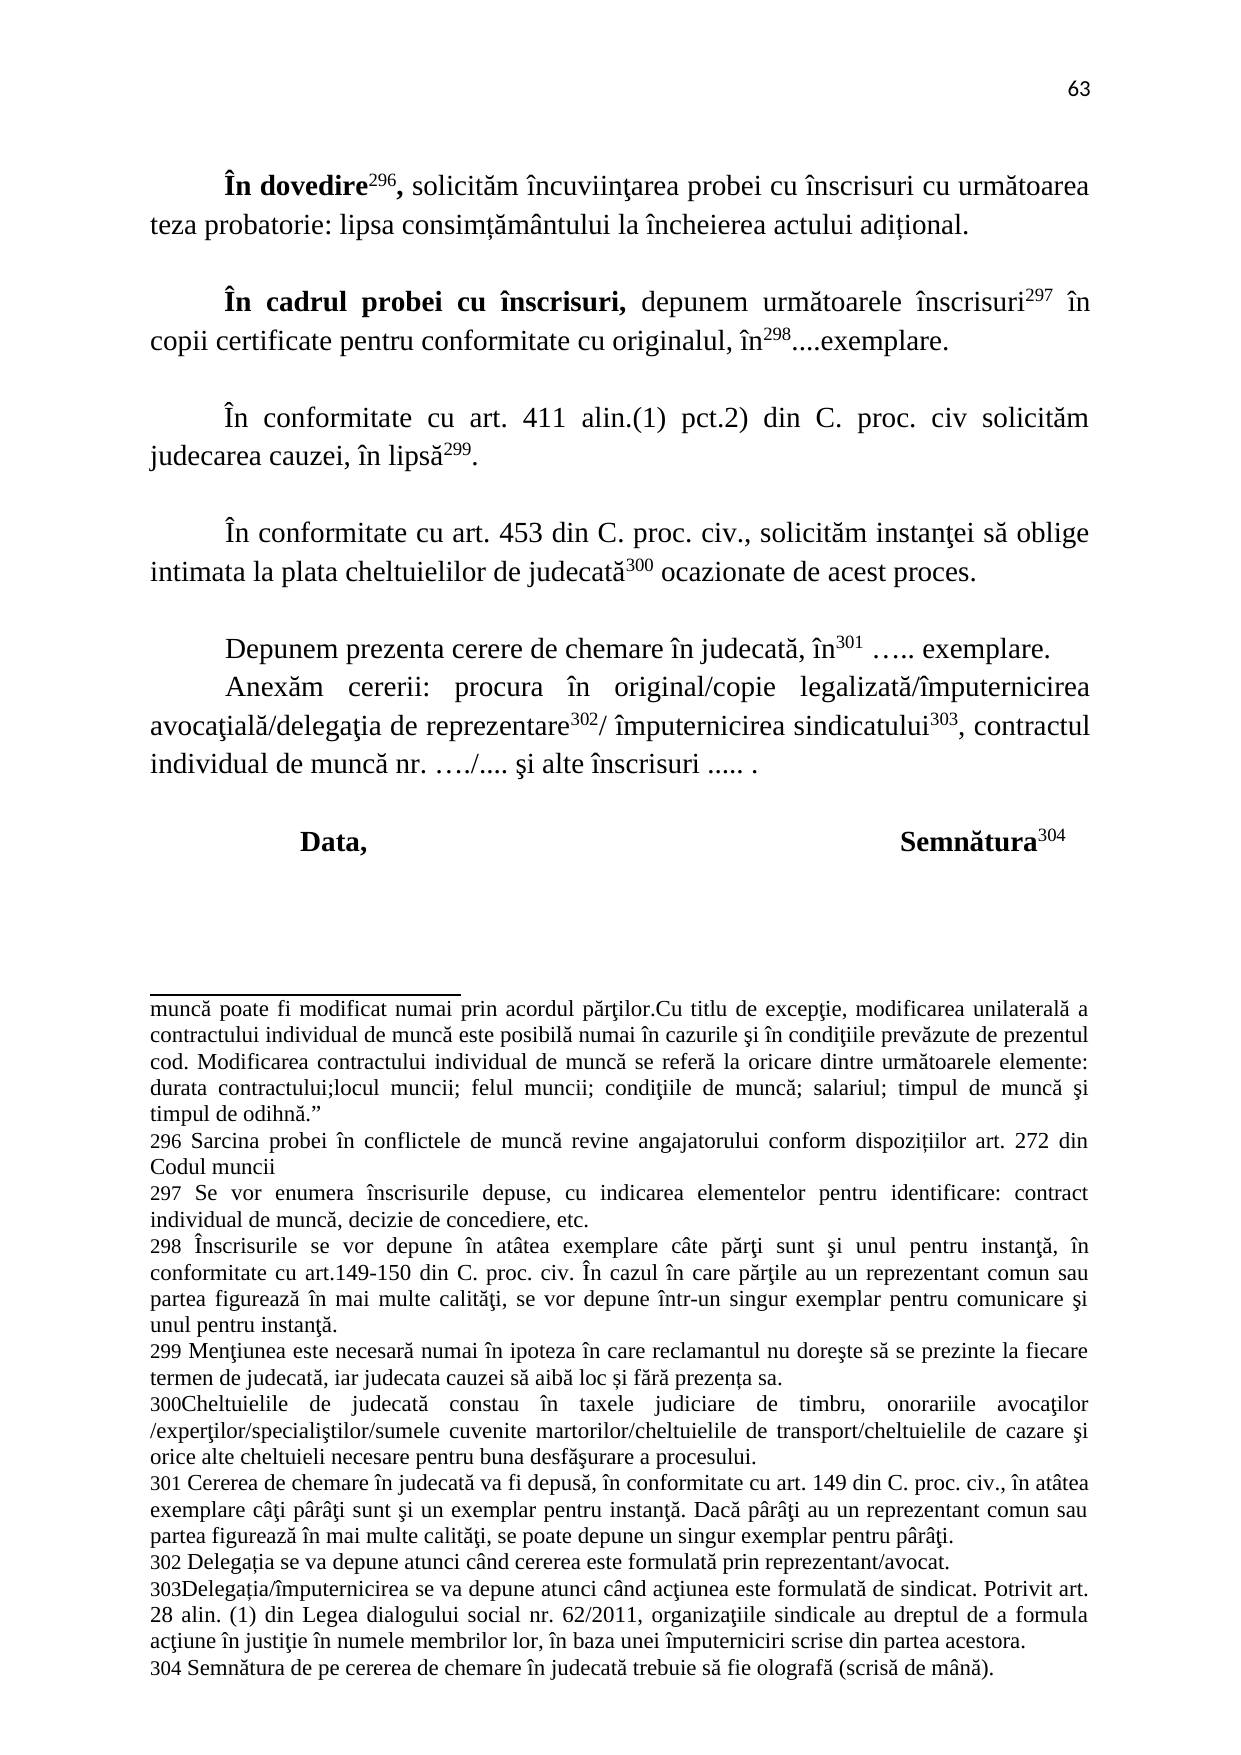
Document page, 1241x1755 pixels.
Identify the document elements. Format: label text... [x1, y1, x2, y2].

text Cererea de chemare în judecată va fi depusă, în conformitate cu art. 149 din C. proc. civ., în atâtea exemplare câţi pârâţi sunt şi un exemplar pentru instanţă. Dacă pârâţi au un reprezentant comun sau partea figurează în mai multe calităţi, se poate depune un singur exemplar pentru pârâţi. [150, 1469, 1090, 1548]
text Se vor enumera înscrisurile depuse, cu indicarea elementelor pentru identificare: contract individual de muncă, decizie de concediere, etc. [150, 1179, 1090, 1232]
text Sarcina probei în conflictele de muncă revine angajatorului conform dispozițiilor art. 272 din Codul muncii [150, 1127, 1090, 1179]
text În dovedire, solicităm încuviinţarea probei cu înscrisuri cu următoarea teza probatorie: lipsa consimțământului la încheierea actului adițional. [150, 168, 1090, 241]
text Semnătura de pe cererea de chemare în judecată trebuie să fie olografă (scrisă de mână). [150, 1654, 1090, 1680]
text În conformitate cu art. 453 din C. proc. civ., solicităm instanţei să oblige intimata la plata cheltuielilor de judecată ocazionate de acest proces. [150, 515, 1090, 587]
text Depunem prezenta cerere de chemare în judecată, în ….. exemplare. [150, 631, 1090, 664]
text Menţiunea este necesară numai în ipoteza în care reclamantul nu doreşte să se prezinte la fiecare termen de judecată, iar judecata cauzei să aibă loc și fără prezența sa. [150, 1338, 1090, 1390]
text Cheltuielile de judecată constau în taxele judiciare de timbru, onorariile avocaţilor /experţilor/specialiştilor/sumele cuvenite martorilor/cheltuielile de transport/cheltuielile de cazare şi orice alte cheltuieli necesare pentru buna desfăşurare a procesului. [150, 1390, 1090, 1469]
text Data, Semnătura [225, 824, 1090, 857]
text Anexăm cererii: procura în original/copie legalizată/împuternicirea avocaţială/delegaţia de reprezentare/ împuternicirea sindicatului, contractul individual de muncă nr. …./.... şi alte înscrisuri ..... . [150, 669, 1090, 780]
text Înscrisurile se vor depune în atâtea exemplare câte părţi sunt şi unul pentru instanţă, în conformitate cu art.149-150 din C. proc. civ. În cazul în care părţile au un reprezentant comun sau partea figurează în mai multe calităţi, se vor depune într-un singur exemplar pentru comunicare şi unul pentru instanţă. [150, 1232, 1090, 1338]
text muncă poate fi modificat numai prin acordul părţilor.Cu titlu de excepţie, modificarea unilaterală a contractului individual de muncă este posibilă numai în cazurile şi în condiţiile prevăzute de prezentul cod. Modificarea contractului individual de muncă se referă la oricare dintre următoarele elemente: durata contractului;locul muncii; felul muncii; condiţiile de muncă; salariul; timpul de muncă şi timpul de odihnă.” [150, 995, 1090, 1127]
text Delegația se va depune atunci când cererea este formulată prin reprezentant/avocat. [150, 1548, 1090, 1575]
text În conformitate cu art. 411 alin.(1) pct.2) din C. proc. civ solicităm judecarea cauzei, în lipsă. [150, 400, 1090, 472]
text Delegația/împuternicirea se va depune atunci când acţiunea este formulată de sindicat. Potrivit art. 28 alin. (1) din Legea dialogului social nr. 62/2011, organizaţiile sindicale au dreptul de a formula acţiune în justiţie în numele membrilor lor, în baza unei împuterniciri scrise din partea acestora. [150, 1575, 1090, 1654]
text În cadrul probei cu înscrisuri, depunem următoarele înscrisuri în copii certificate pentru conformitate cu originalul, în....exemplare. [150, 284, 1090, 356]
